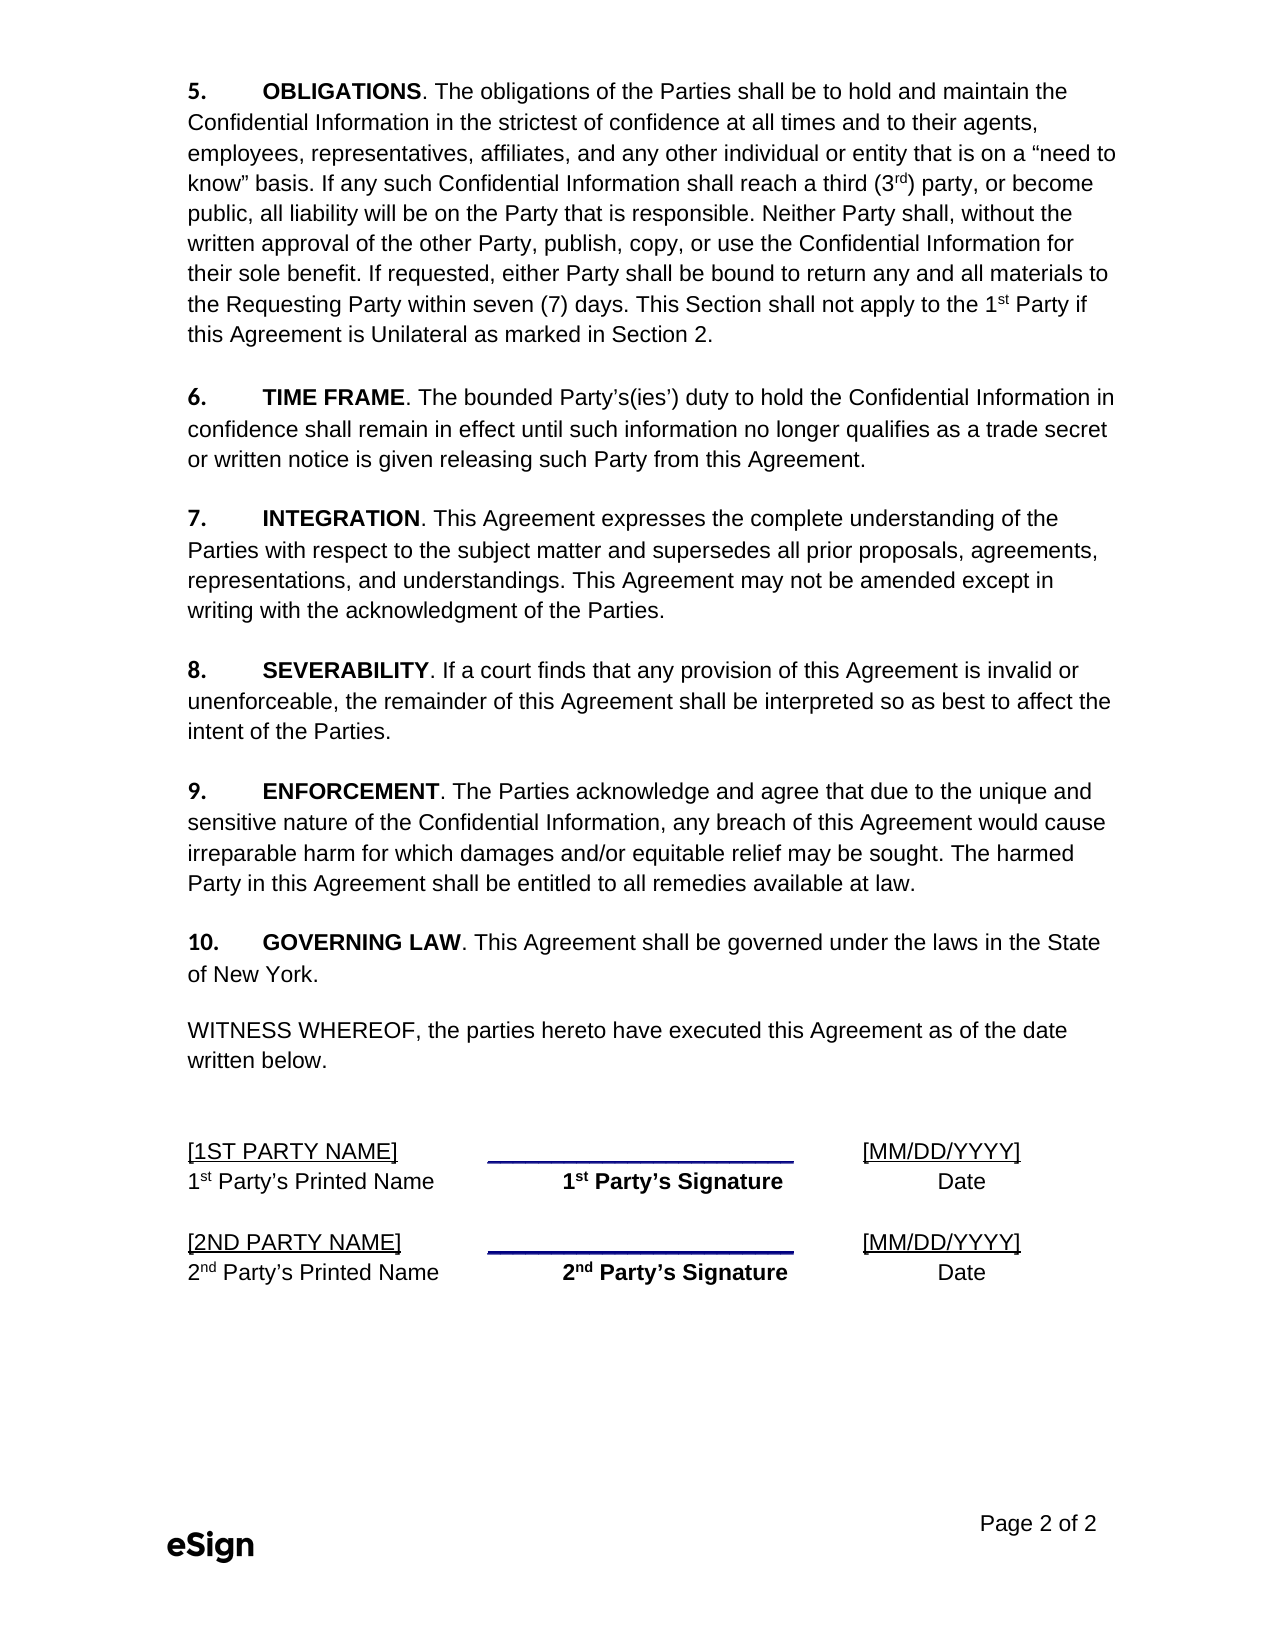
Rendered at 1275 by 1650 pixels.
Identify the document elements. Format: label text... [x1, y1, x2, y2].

list ENFORCEMENT. The Parties acknowledge and agree that due to the unique and sensitive nature of the Confidential Information, any breach of this Agreement would cause irreparable harm for which damages and/or equitable relief may be sought. The harmed Party in this Agreement shall be entitled to all remedies available at law. [187, 775, 1125, 896]
list WITNESS WHEREOF, the parties hereto have executed this Agreement as of the date written below. [187, 1017, 1125, 1074]
list [2ND PARTY NAME] ________________________ [MM/DD/YYYY] [187, 1229, 1125, 1255]
list GOVERNING LAW. This Agreement shall be governed under the laws in the State of New York. [187, 926, 1125, 987]
list INTEGRATION. This Agreement expresses the complete understanding of the Parties with respect to the subject matter and supersedes all prior proposals, agreements, representations, and understandings. This Agreement may not be amended except in writing with the acknowledgment of the Parties. [187, 502, 1125, 623]
list 2nd Party’s Printed Name 2nd Party’s Signature Date [187, 1259, 1125, 1285]
list TIME FRAME. The bounded Party’s(ies’) duty to hold the Confidential Information in confidence shall remain in effect until such information no longer qualifies as a trade secret or written notice is given releasing such Party from this Agreement. [187, 381, 1125, 472]
list 1st Party’s Printed Name 1st Party’s Signature Date [187, 1168, 1125, 1194]
list [1ST PARTY NAME] ________________________ [MM/DD/YYYY] [187, 1138, 1125, 1164]
list SEVERABILITY. If a court finds that any provision of this Agreement is invalid or unenforceable, the remainder of this Agreement shall be interpreted so as best to affect the intent of the Parties. [187, 654, 1125, 745]
list OBLIGATIONS. The obligations of the Parties shall be to hold and maintain the Confidential Information in the strictest of confidence at all times and to their agents, employees, representatives, affiliates, and any other individual or entity that is on a “need to know” basis. If any such Confidential Information shall reach a third (3rd) party, or become public, all liability will be on the Party that is responsible. Neither Party shall, without the written approval of the other Party, publish, copy, or use the Confidential Information for their sole benefit. If requested, either Party shall be bound to return any and all materials to the Requesting Party within seven (7) days. This Section shall not apply to the 1st Party if this Agreement is Unilateral as marked in Section 2. [187, 75, 1125, 347]
